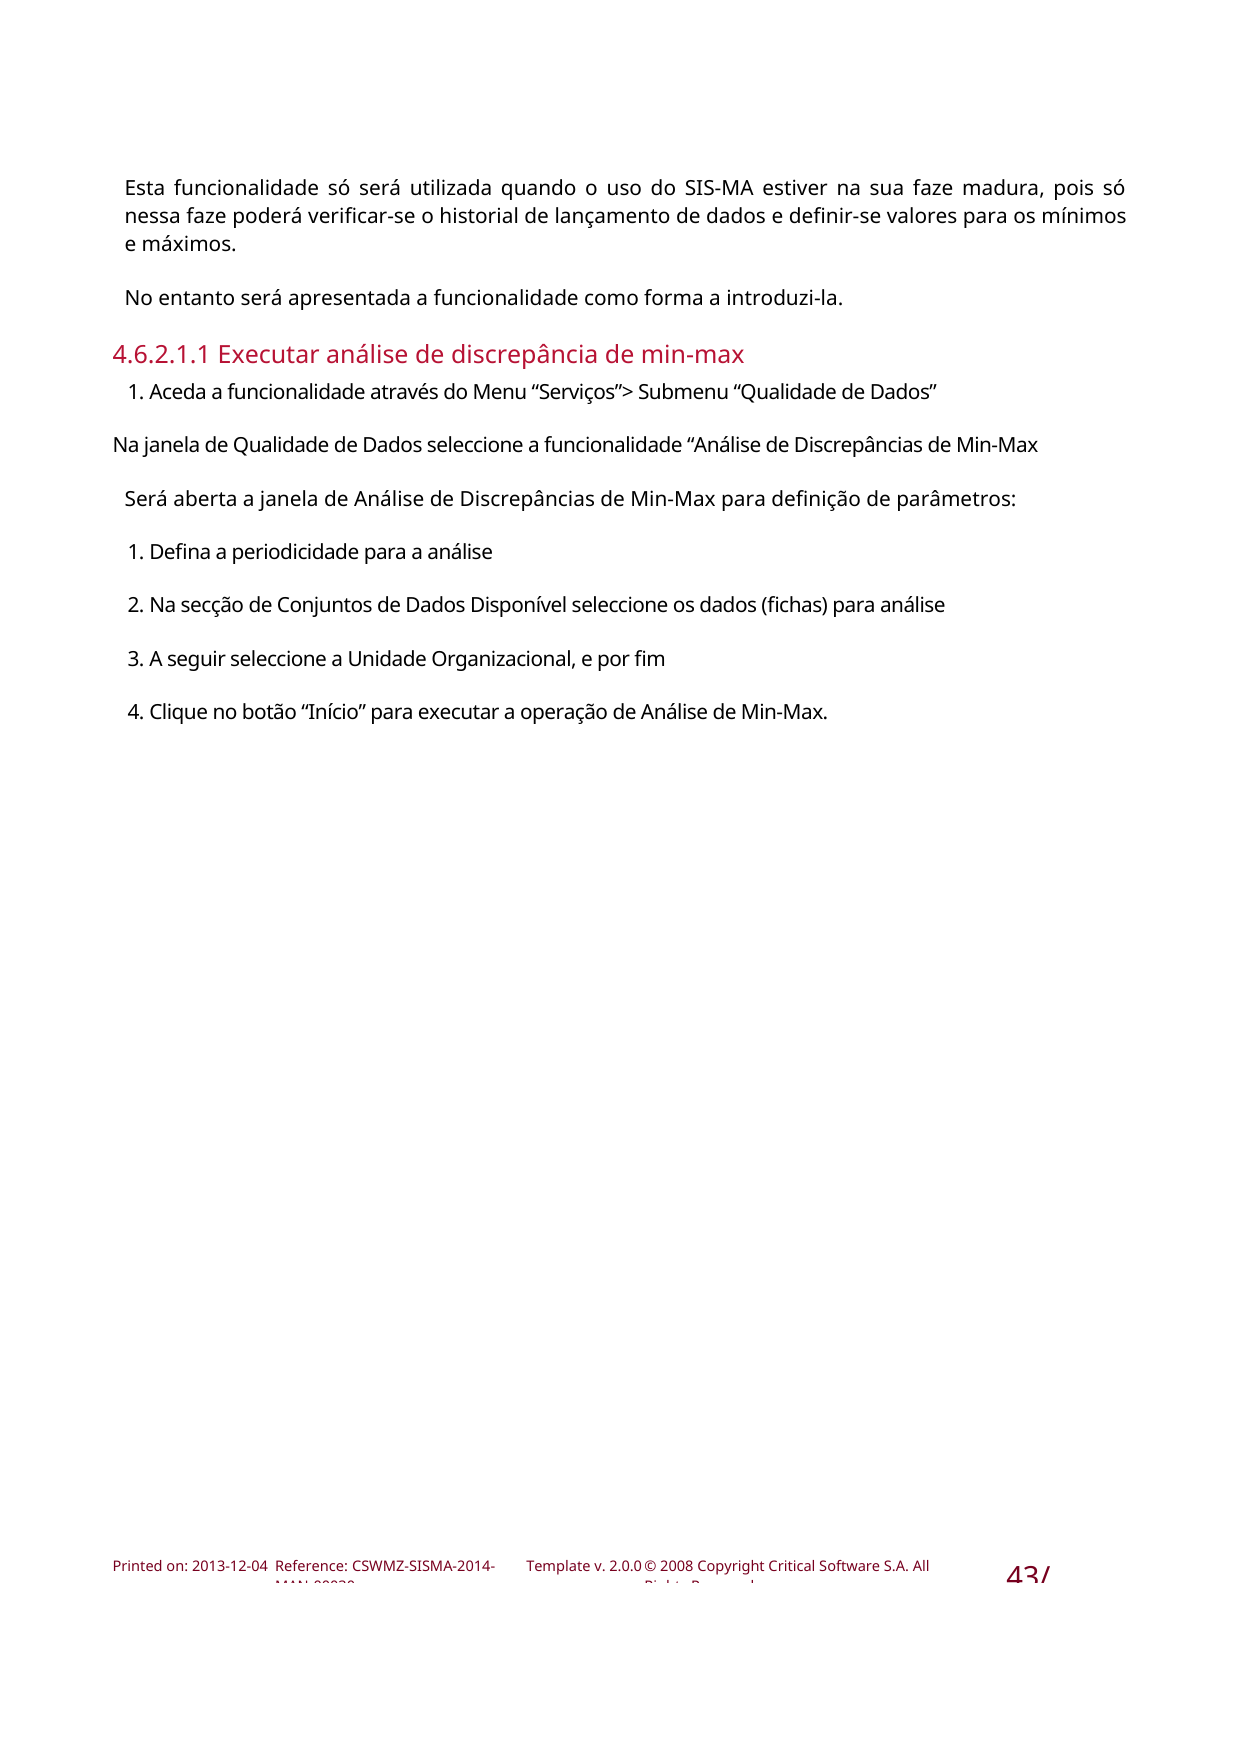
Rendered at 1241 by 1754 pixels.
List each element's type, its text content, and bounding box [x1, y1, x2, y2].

list A seguir seleccione a Unidade Organizacional, e por fim [127, 644, 1128, 672]
subtitle Executar análise de discrepância de min-max [112, 336, 1128, 371]
text No entanto será apresentada a funcionalidade como forma a introduzi-la. [124, 283, 1128, 311]
list Aceda a funcionalidade através do Menu “Serviços”> Submenu “Qualidade de Dados” [127, 377, 1128, 405]
list Na secção de Conjuntos de Dados Disponível seleccione os dados (fichas) para análise [127, 591, 1128, 619]
text Esta funcionalidade só será utilizada quando o uso do SIS-MA estiver na sua faze madura, pois só nessa faze poderá verificar-se o historial de lançamento de dados e definir-se valores para os mínimos e máximos. [124, 173, 1128, 258]
list Defina a periodicidade para a análise [127, 537, 1128, 566]
text Na janela de Qualidade de Dados seleccione a funcionalidade “Análise de Discrepâncias de Min-Max [112, 430, 1128, 459]
list Clique no botão “Início” para executar a operação de Análise de Min-Max. [127, 697, 1128, 726]
text Será aberta a janela de Análise de Discrepâncias de Min-Max para definição de parâmetros: [124, 484, 1128, 512]
